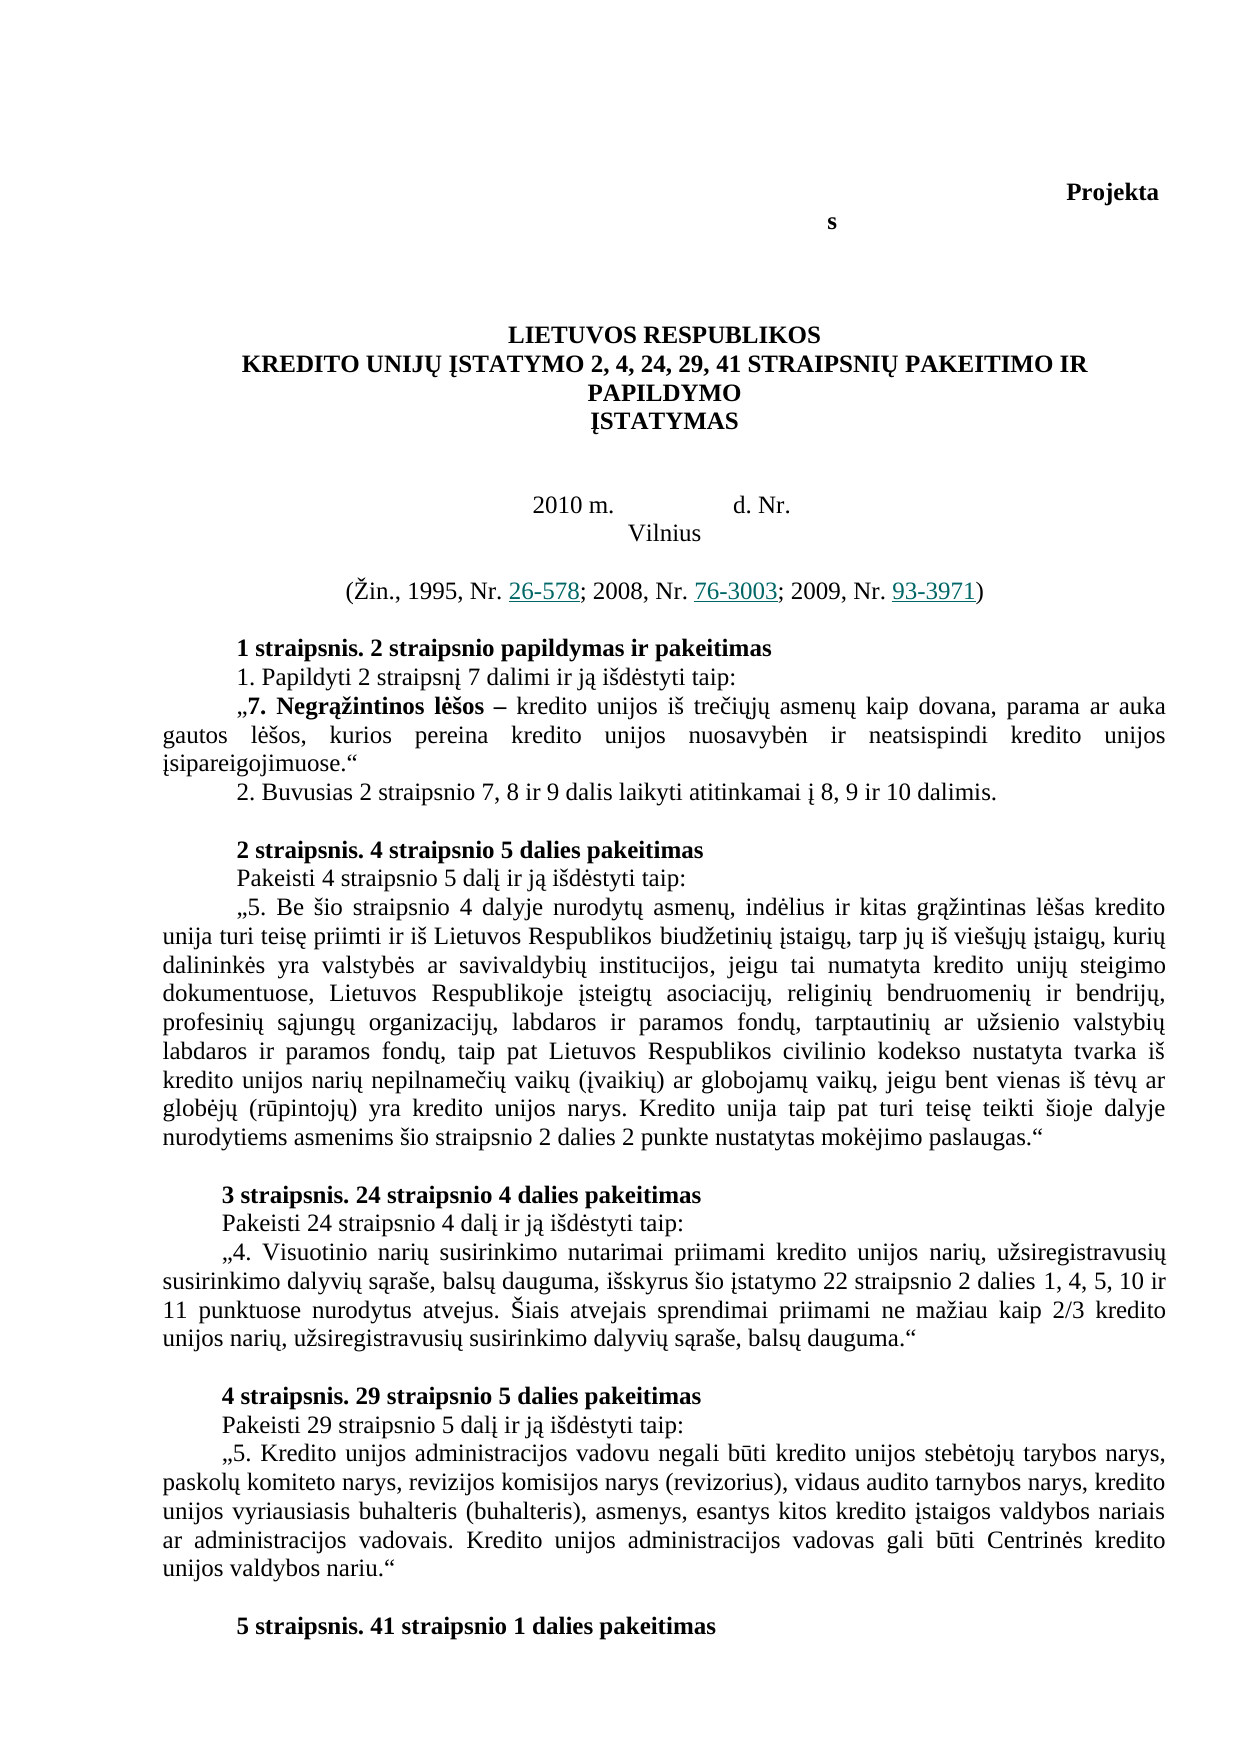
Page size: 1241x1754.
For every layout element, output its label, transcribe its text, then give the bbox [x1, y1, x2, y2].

text 1 straipsnis. 2 straipsnio papildymas ir pakeitimas [162, 633, 1167, 662]
text „4. Visuotinio narių susirinkimo nutarimai priimami kredito unijos narių, užsiregistravusių susirinkimo dalyvių sąraše, balsų dauguma, išskyrus šio įstatymo 22 straipsnio 2 dalies 1, 4, 5, 10 ir 11 punktuose nurodytus atvejus. Šiais atvejais sprendimai priimami ne mažiau kaip 2/3 kredito unijos narių, užsiregistravusių susirinkimo dalyvių sąraše, balsų dauguma.“ [162, 1237, 1167, 1352]
text 2 straipsnis. 4 straipsnio 5 dalies pakeitimas [162, 835, 1167, 863]
text 4 straipsnis. 29 straipsnio 5 dalies pakeitimas [162, 1381, 1167, 1410]
text Pakeisti 29 straipsnio 5 dalį ir ją išdėstyti taip: [162, 1410, 1167, 1438]
text Pakeisti 4 straipsnio 5 dalį ir ją išdėstyti taip: [162, 863, 1167, 892]
text KREDITO UNIJŲ ĮSTATYMO 2, 4, 24, 29, 41 STRAIPSNIŲ PAKEITIMO IR PAPILDYMO [162, 349, 1167, 406]
text Projektas [827, 177, 1167, 235]
text „7. Negrąžintinos lėšos – kredito unijos iš trečiųjų asmenų kaip dovana, parama ar auka gautos lėšos, kurios pereina kredito unijos nuosavybėn ir neatsispindi kredito unijos įsipareigojimuose.“ [162, 691, 1167, 777]
text „5. Be šio straipsnio 4 dalyje nurodytų asmenų, indėlius ir kitas grąžintinas lėšas kredito unija turi teisę priimti ir iš Lietuvos Respublikos biudžetinių įstaigų, tarp jų iš viešųjų įstaigų, kurių dalininkės yra valstybės ar savivaldybių institucijos, jeigu tai numatyta kredito unijų steigimo dokumentuose, Lietuvos Respublikoje įsteigtų asociacijų, religinių bendruomenių ir bendrijų, profesinių sąjungų organizacijų, labdaros ir paramos fondų, tarptautinių ar užsienio valstybių labdaros ir paramos fondų, taip pat Lietuvos Respublikos civilinio kodekso nustatyta tvarka iš kredito unijos narių nepilnamečių vaikų (įvaikių) ar globojamų vaikų, jeigu bent vienas iš tėvų ar globėjų (rūpintojų) yra kredito unijos narys. Kredito unija taip pat turi teisę teikti šioje dalyje nurodytiems asmenims šio straipsnio 2 dalies 2 punkte nustatytas mokėjimo paslaugas.“ [162, 892, 1167, 1151]
text 2010 m. d. Nr. [162, 490, 1167, 518]
text ĮSTATYMAS [162, 406, 1167, 435]
text 1. Papildyti 2 straipsnį 7 dalimi ir ją išdėstyti taip: [162, 662, 1167, 691]
text Vilnius [162, 518, 1167, 547]
text 5 straipsnis. 41 straipsnio 1 dalies pakeitimas [162, 1611, 1167, 1640]
text LIETUVOS RESPUBLIKOS [162, 320, 1167, 349]
text (Žin., 1995, Nr. 26-578; 2008, Nr. 76-3003; 2009, Nr. 93-3971) [162, 576, 1167, 605]
text Pakeisti 24 straipsnio 4 dalį ir ją išdėstyti taip: [162, 1208, 1167, 1237]
text 3 straipsnis. 24 straipsnio 4 dalies pakeitimas [162, 1180, 1167, 1208]
text 2. Buvusias 2 straipsnio 7, 8 ir 9 dalis laikyti atitinkamai į 8, 9 ir 10 dalimis. [162, 777, 1167, 806]
text „5. Kredito unijos administracijos vadovu negali būti kredito unijos stebėtojų tarybos narys, paskolų komiteto narys, revizijos komisijos narys (revizorius), vidaus audito tarnybos narys, kredito unijos vyriausiasis buhalteris (buhalteris), asmenys, esantys kitos kredito įstaigos valdybos nariais ar administracijos vadovais. Kredito unijos administracijos vadovas gali būti Centrinės kredito unijos valdybos nariu.“ [162, 1438, 1167, 1582]
